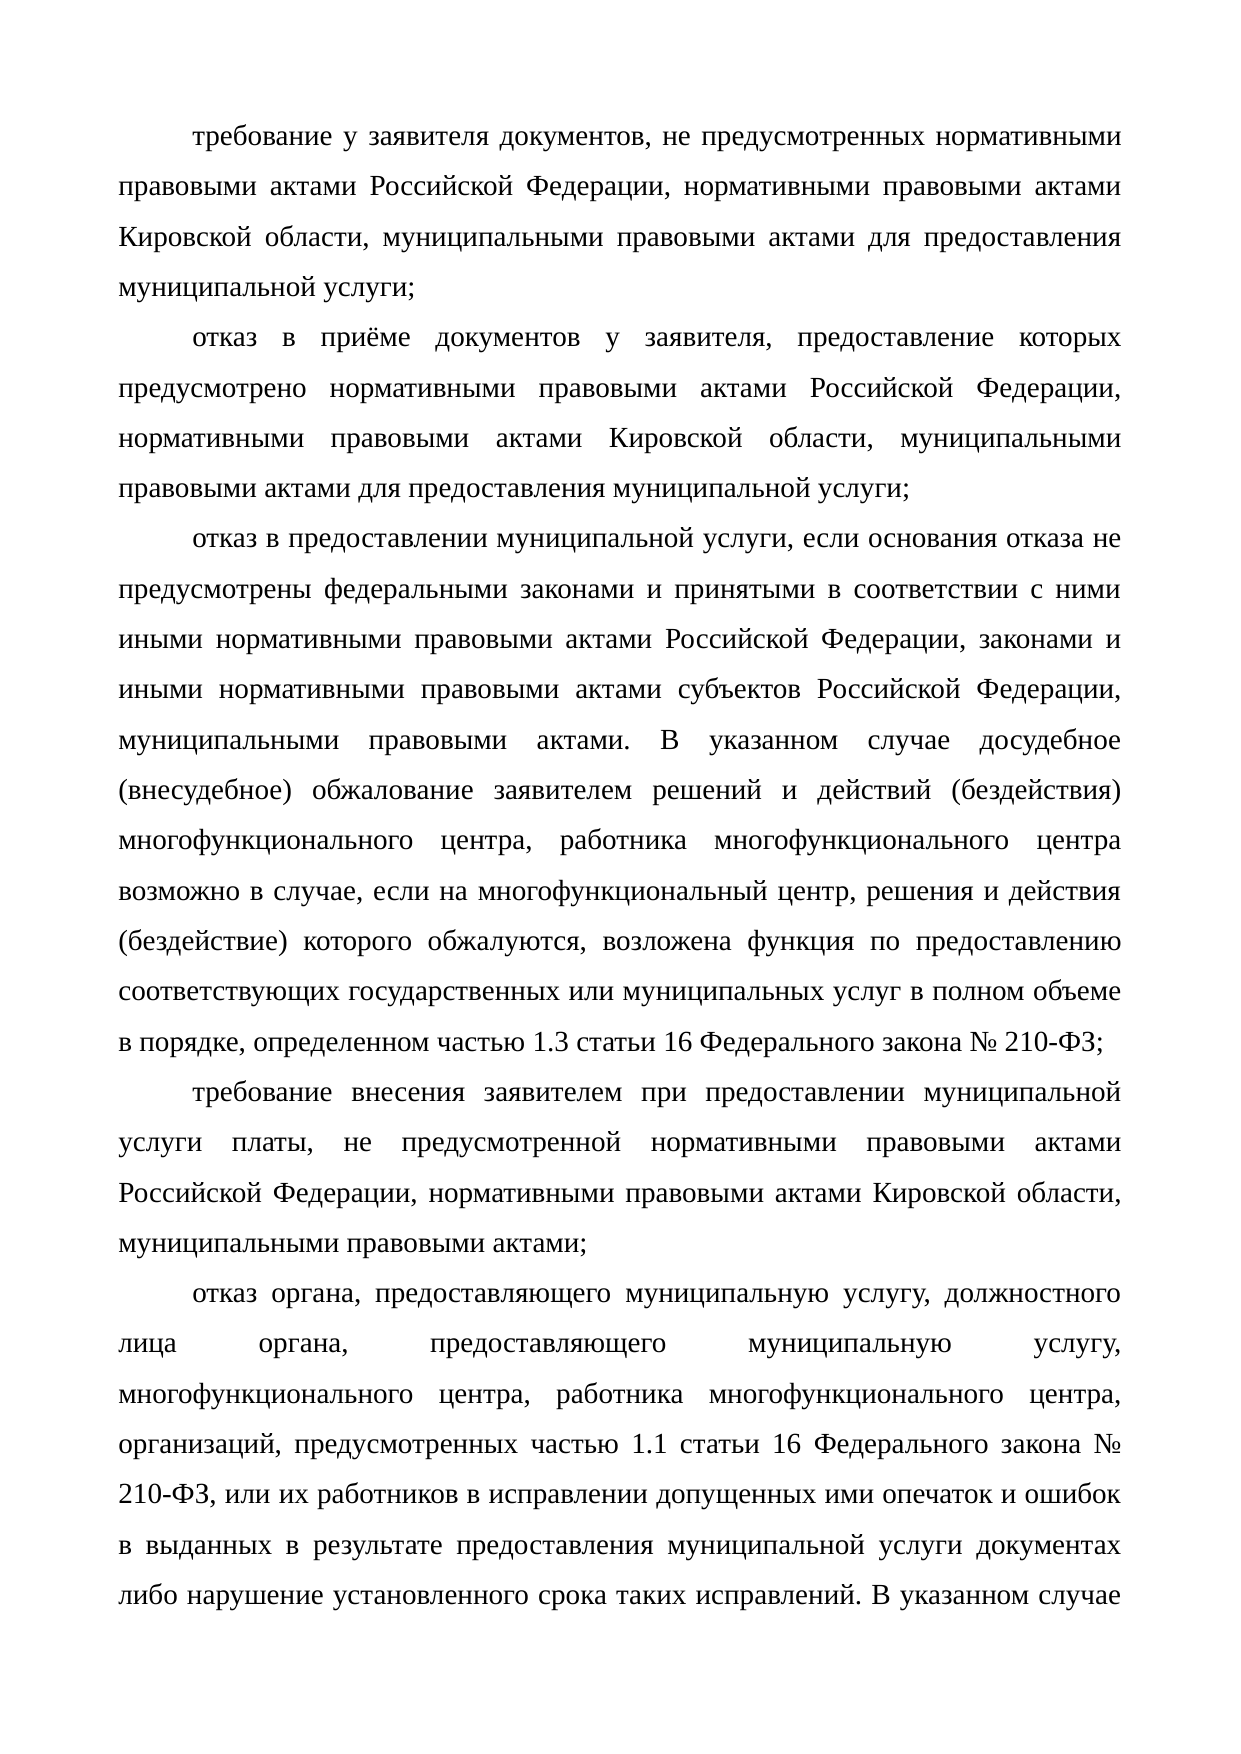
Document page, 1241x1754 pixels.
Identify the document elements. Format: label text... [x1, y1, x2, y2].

text отказ органа, предоставляющего муниципальную услугу, должностного лица органа, предоставляющего муниципальную услугу, многофункционального центра, работника многофункционального центра, организаций, предусмотренных частью 1.1 статьи 16 Федерального закона № 210-ФЗ, или их работников в исправлении допущенных ими опечаток и ошибок в выданных в результате предоставления муниципальной услуги документах либо нарушение установленного срока таких исправлений. В указанном случае [118, 1275, 1122, 1611]
text требование внесения заявителем при предоставлении муниципальной услуги платы, не предусмотренной нормативными правовыми актами Российской Федерации, нормативными правовыми актами Кировской области, муниципальными правовыми актами; [118, 1074, 1122, 1258]
text требование у заявителя документов, не предусмотренных нормативными правовыми актами Российской Федерации, нормативными правовыми актами Кировской области, муниципальными правовыми актами для предоставления муниципальной услуги; [118, 118, 1122, 303]
text отказ в приёме документов у заявителя, предоставление которых предусмотрено нормативными правовыми актами Российской Федерации, нормативными правовыми актами Кировской области, муниципальными правовыми актами для предоставления муниципальной услуги; [118, 319, 1122, 504]
text отказ в предоставлении муниципальной услуги, если основания отказа не предусмотрены федеральными законами и принятыми в соответствии с ними иными нормативными правовыми актами Российской Федерации, законами и иными нормативными правовыми актами субъектов Российской Федерации, муниципальными правовыми актами. В указанном случае досудебное (внесудебное) обжалование заявителем решений и действий (бездействия) многофункционального центра, работника многофункционального центра возможно в случае, если на многофункциональный центр, решения и действия (бездействие) которого обжалуются, возложена функция по предоставлению соответствующих государственных или муниципальных услуг в полном объеме в порядке, определенном частью 1.3 статьи 16 Федерального закона № 210-ФЗ; [118, 521, 1122, 1057]
